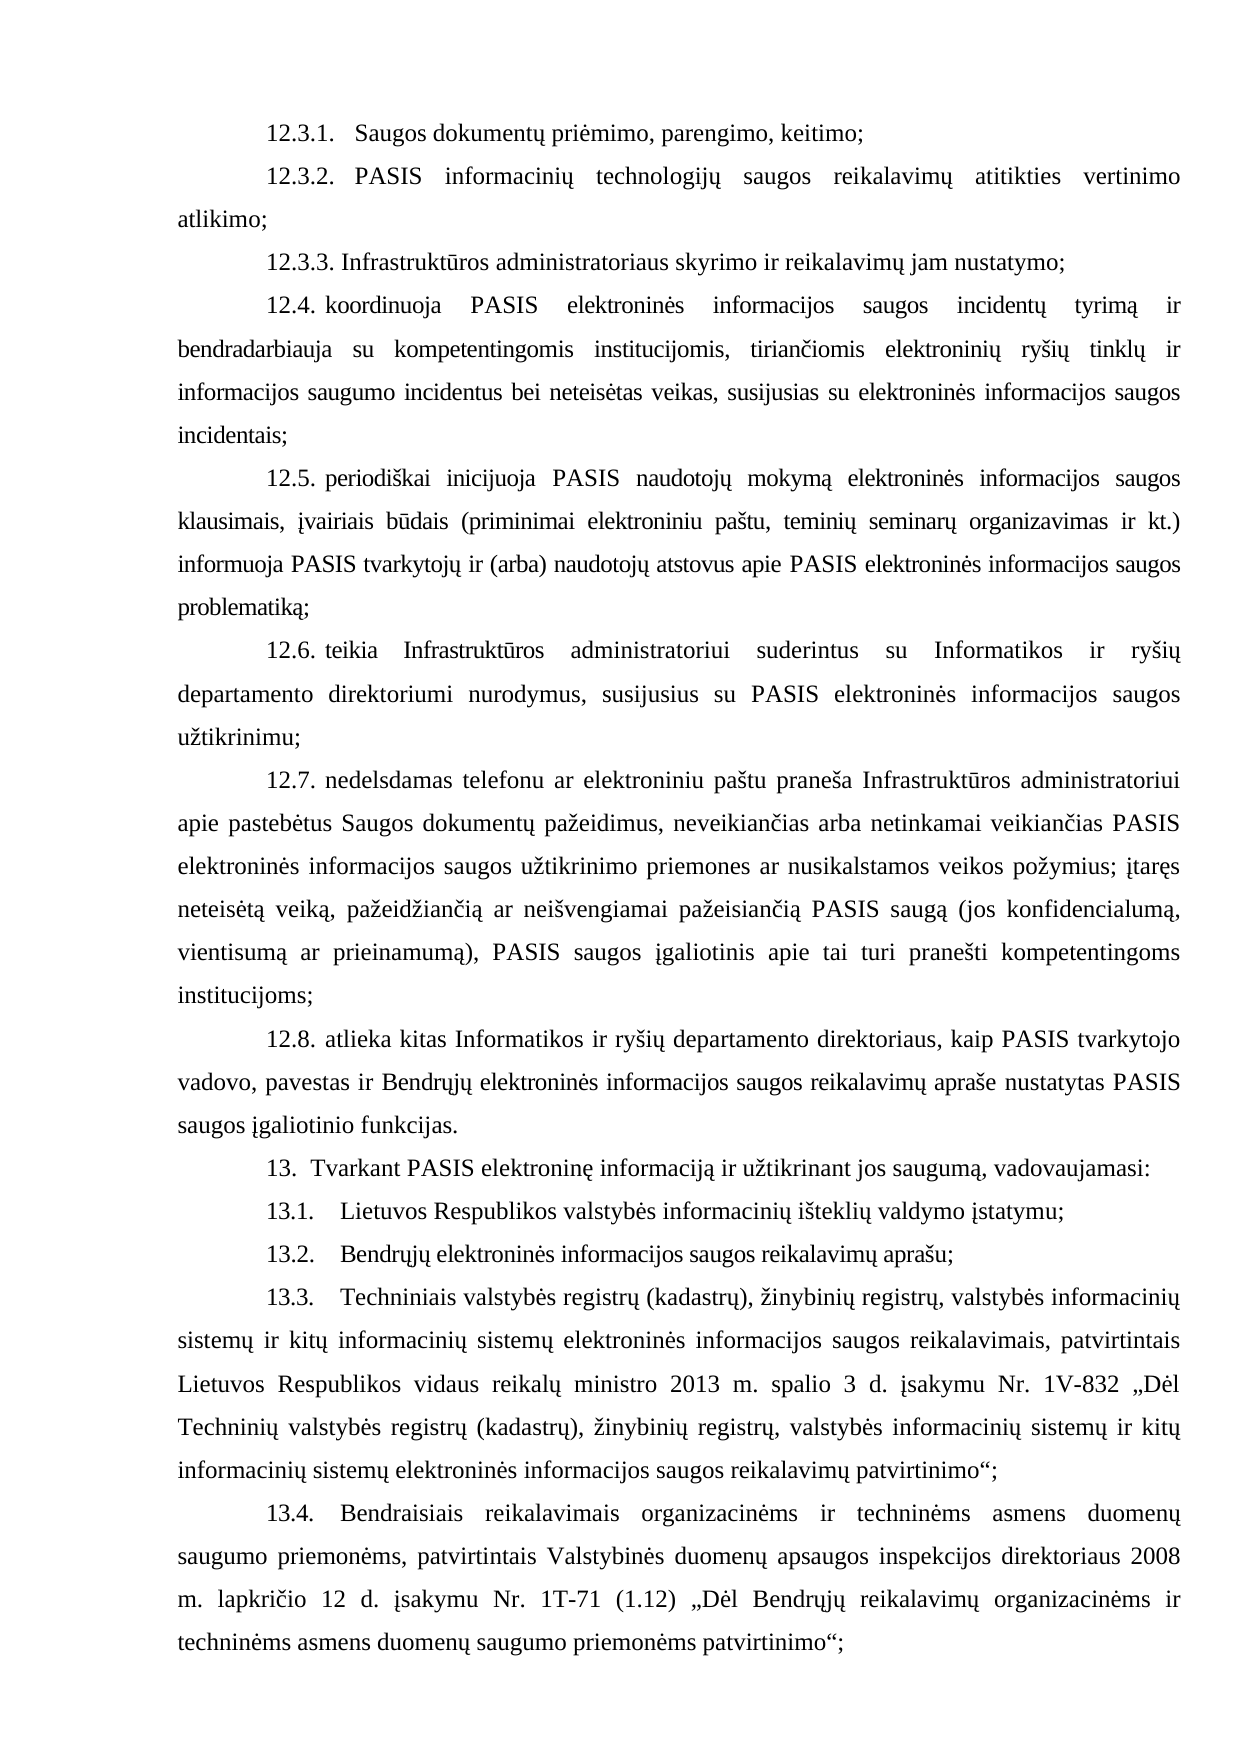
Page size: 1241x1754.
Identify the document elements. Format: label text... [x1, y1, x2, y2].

text 13. Tvarkant PASIS elektroninę informaciją ir užtikrinant jos saugumą, vadovaujamasi: [177, 1153, 1181, 1182]
text 12.8. atlieka kitas Informatikos ir ryšių departamento direktoriaus, kaip PASIS tvarkytojo vadovo, pavestas ir Bendrųjų elektroninės informacijos saugos reikalavimų apraše nustatytas PASIS saugos įgaliotinio funkcijas. [177, 1024, 1181, 1139]
text 13.3. Techniniais valstybės registrų (kadastrų), žinybinių registrų, valstybės informacinių sistemų ir kitų informacinių sistemų elektroninės informacijos saugos reikalavimais, patvirtintais Lietuvos Respublikos vidaus reikalų ministro 2013 m. spalio 3 d. įsakymu Nr. 1V-832 „Dėl Techninių valstybės registrų (kadastrų), žinybinių registrų, valstybės informacinių sistemų ir kitų informacinių sistemų elektroninės informacijos saugos reikalavimų patvirtinimo“; [177, 1282, 1181, 1484]
text 13.4. Bendraisiais reikalavimais organizacinėms ir techninėms asmens duomenų saugumo priemonėms, patvirtintais Valstybinės duomenų apsaugos inspekcijos direktoriaus 2008 m. lapkričio 12 d. įsakymu Nr. 1T-71 (1.12) „Dėl Bendrųjų reikalavimų organizacinėms ir techninėms asmens duomenų saugumo priemonėms patvirtinimo“; [177, 1498, 1181, 1656]
text 12.4. koordinuoja PASIS elektroninės informacijos saugos incidentų tyrimą ir bendradarbiauja su kompetentingomis institucijomis, tiriančiomis elektroninių ryšių tinklų ir informacijos saugumo incidentus bei neteisėtas veikas, susijusias su elektroninės informacijos saugos incidentais; [177, 291, 1181, 449]
text 13.1. Lietuvos Respublikos valstybės informacinių išteklių valdymo įstatymu; [177, 1196, 1181, 1225]
text 12.3.2. PASIS informacinių technologijų saugos reikalavimų atitikties vertinimo atlikimo; [177, 161, 1181, 233]
text 12.5. periodiškai inicijuoja PASIS naudotojų mokymą elektroninės informacijos saugos klausimais, įvairiais būdais (priminimai elektroniniu paštu, teminių seminarų organizavimas ir kt.) informuoja PASIS tvarkytojų ir (arba) naudotojų atstovus apie PASIS elektroninės informacijos saugos problematiką; [177, 463, 1181, 621]
text 12.6. teikia Infrastruktūros administratoriui suderintus su Informatikos ir ryšių departamento direktoriumi nurodymus, susijusius su PASIS elektroninės informacijos saugos užtikrinimu; [177, 636, 1181, 751]
text 12.3.3. Infrastruktūros administratoriaus skyrimo ir reikalavimų jam nustatymo; [177, 247, 1181, 276]
text 12.7. nedelsdamas telefonu ar elektroniniu paštu praneša Infrastruktūros administratoriui apie pastebėtus Saugos dokumentų pažeidimus, neveikiančias arba netinkamai veikiančias PASIS elektroninės informacijos saugos užtikrinimo priemones ar nusikalstamos veikos požymius; įtaręs neteisėtą veiką, pažeidžiančią ar neišvengiamai pažeisiančią PASIS saugą (jos konfidencialumą, vientisumą ar prieinamumą), PASIS saugos įgaliotinis apie tai turi pranešti kompetentingoms institucijoms; [177, 765, 1181, 1009]
text 12.3.1. Saugos dokumentų priėmimo, parengimo, keitimo; [177, 118, 1181, 147]
text 13.2. Bendrųjų elektroninės informacijos saugos reikalavimų aprašu; [177, 1239, 1181, 1268]
